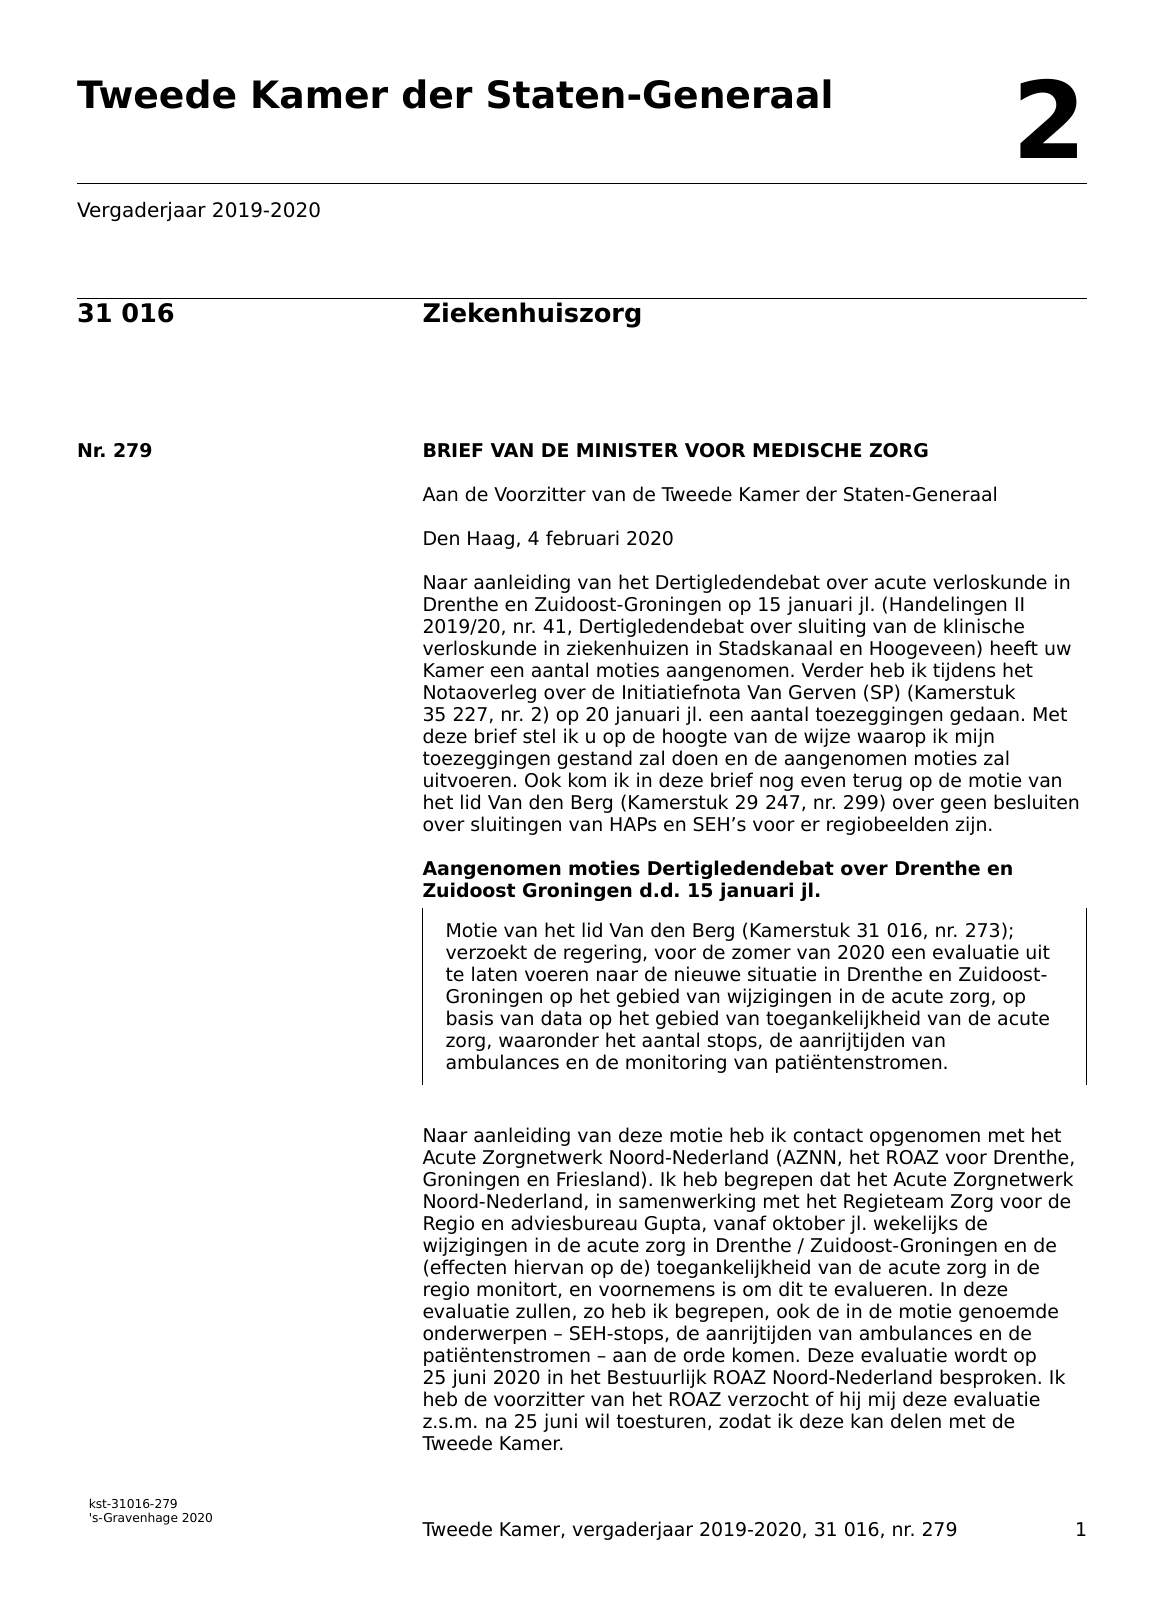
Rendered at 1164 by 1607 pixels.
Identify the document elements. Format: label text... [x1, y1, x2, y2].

text Naar aanleiding van deze motie heb ik contact opgenomen met het Acute Zorgnetwerk Noord-Nederland (AZNN, het ROAZ voor Drenthe, Groningen en Friesland). Ik heb begrepen dat het Acute Zorgnetwerk Noord-Nederland, in samenwerking met het Regieteam Zorg voor de Regio en adviesbureau Gupta, vanaf oktober jl. wekelijks de wijzigingen in de acute zorg in Drenthe / Zuidoost-Groningen en de (effecten hiervan op de) toegankelijkheid van de acute zorg in de regio monitort, en voornemens is om dit te evalueren. In deze evaluatie zullen, zo heb ik begrepen, ook de in de motie genoemde onderwerpen – SEH-stops, de aanrijtijden van ambulances en de patiëntenstromen – aan de orde komen. Deze evaluatie wordt op 25 juni 2020 in het Bestuurlijk ROAZ Noord-Nederland besproken. Ik heb de voorzitter van het ROAZ verzocht of hij mij deze evaluatie z.s.m. na 25 juni wil toesturen, zodat ik deze kan delen met de Tweede Kamer. [422, 1125, 1087, 1455]
text Naar aanleiding van het Dertigledendebat over acute verloskunde in Drenthe en Zuidoost-Groningen op 15 januari jl. (Handelingen II 2019/20, nr. 41, Dertigledendebat over sluiting van de klinische verloskunde in ziekenhuizen in Stadskanaal en Hoogeveen) heeft uw Kamer een aantal moties aangenomen. Verder heb ik tijdens het Notaoverleg over de Initiatiefnota Van Gerven (SP) (Kamerstuk 35 227, nr. 2) op 20 januari jl. een aantal toezeggingen gedaan. Met deze brief stel ik u op de hoogte van de wijze waarop ik mijn toezeggingen gestand zal doen en de aangenomen moties zal uitvoeren. Ook kom ik in deze brief nog even terug op de motie van het lid Van den Berg (Kamerstuk 29 247, nr. 299) over geen besluiten over sluitingen van HAPs en SEH’s voor er regiobeelden zijn. [422, 572, 1087, 836]
table_header Motie van het lid Van den Berg (Kamerstuk 31 016, nr. 273); verzoekt de regering, voor de zomer van 2020 een evaluatie uit te laten voeren naar de nieuwe situatie in Drenthe en Zuidoost-Groningen op het gebied van wijzigingen in de acute zorg, op basis van data op het gebied van toegankelijkheid van de acute zorg, waaronder het aantal stops, de aanrijtijden van ambulances en de monitoring van patiëntenstromen. [423, 908, 1086, 1085]
text 's-Gravenhage 2020 [88, 1511, 323, 1525]
table_header 2 [886, 59, 1087, 183]
table_header Tweede Kamer der Staten-Generaal [77, 59, 886, 183]
table_cell Vergaderjaar 2019-2020 [77, 184, 1087, 298]
text Den Haag, 4 februari 2020 [422, 528, 1087, 550]
subtitle Aangenomen moties Dertigledendebat over Drenthe en Zuidoost Groningen d.d. 15 januari jl. [422, 858, 1087, 902]
text Aan de Voorzitter van de Tweede Kamer der Staten-Generaal [422, 484, 1087, 506]
subtitle 31 016 Ziekenhuiszorg [77, 299, 1087, 329]
subtitle Nr. 279 BRIEF VAN DE MINISTER VOOR MEDISCHE ZORG [77, 440, 1087, 462]
text kst-31016-279 [88, 1497, 323, 1511]
